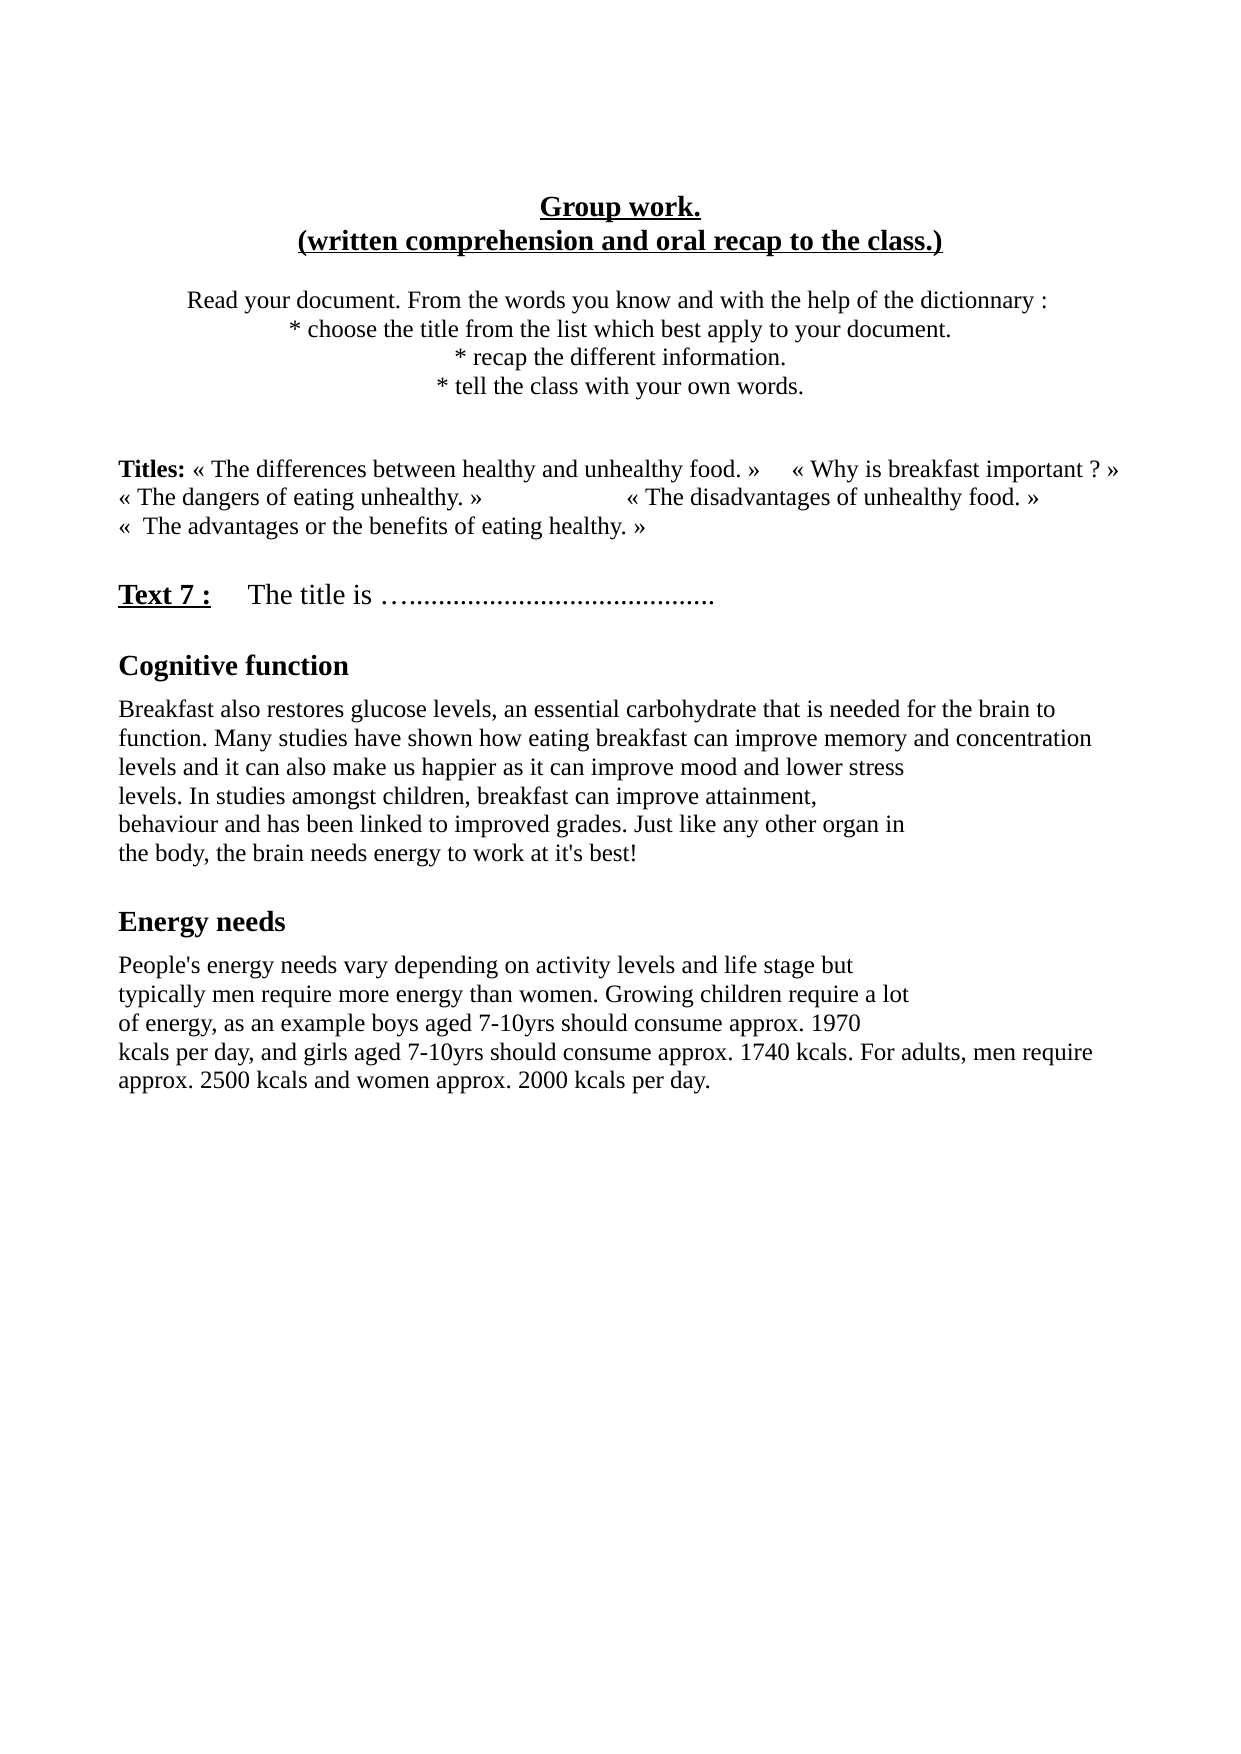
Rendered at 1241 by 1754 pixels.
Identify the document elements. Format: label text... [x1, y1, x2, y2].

subtitle Group work. (written comprehension and oral recap to the class.) Read your document. From the words you know and with the help of the dictionnary : * choose the title from the list which best apply to your document. * recap the different information. * tell the class with your own words. [118, 189, 1122, 400]
subtitle Cognitive function [118, 648, 1122, 682]
text People's energy needs vary depending on activity levels and life stage but typically men require more energy than women. Growing children require a lot of energy, as an example boys aged 7-10yrs should consume approx. 1970 kcals per day, and girls aged 7-10yrs should consume approx. 1740 kcals. For adults, men require approx. 2500 kcals and women approx. 2000 kcals per day. [118, 951, 1122, 1094]
text Titles: « The differences between healthy and unhealthy food. » « Why is breakfast important ? » « The dangers of eating unhealthy. » « The disadvantages of unhealthy food. » « The advantages or the benefits of eating healthy. » [118, 454, 1122, 540]
text Breakfast also restores glucose levels, an essential carbohydrate that is needed for the brain to function. Many studies have shown how eating breakfast can improve memory and concentration levels and it can also make us happier as it can improve mood and lower stress levels. In studies amongst children, breakfast can improve attainment, behaviour and has been linked to improved grades. Just like any other organ in the body, the brain needs energy to work at it's best! [118, 694, 1122, 867]
subtitle Text 7 : The title is ….......................................... [118, 577, 1122, 611]
subtitle Energy needs [118, 904, 1122, 938]
